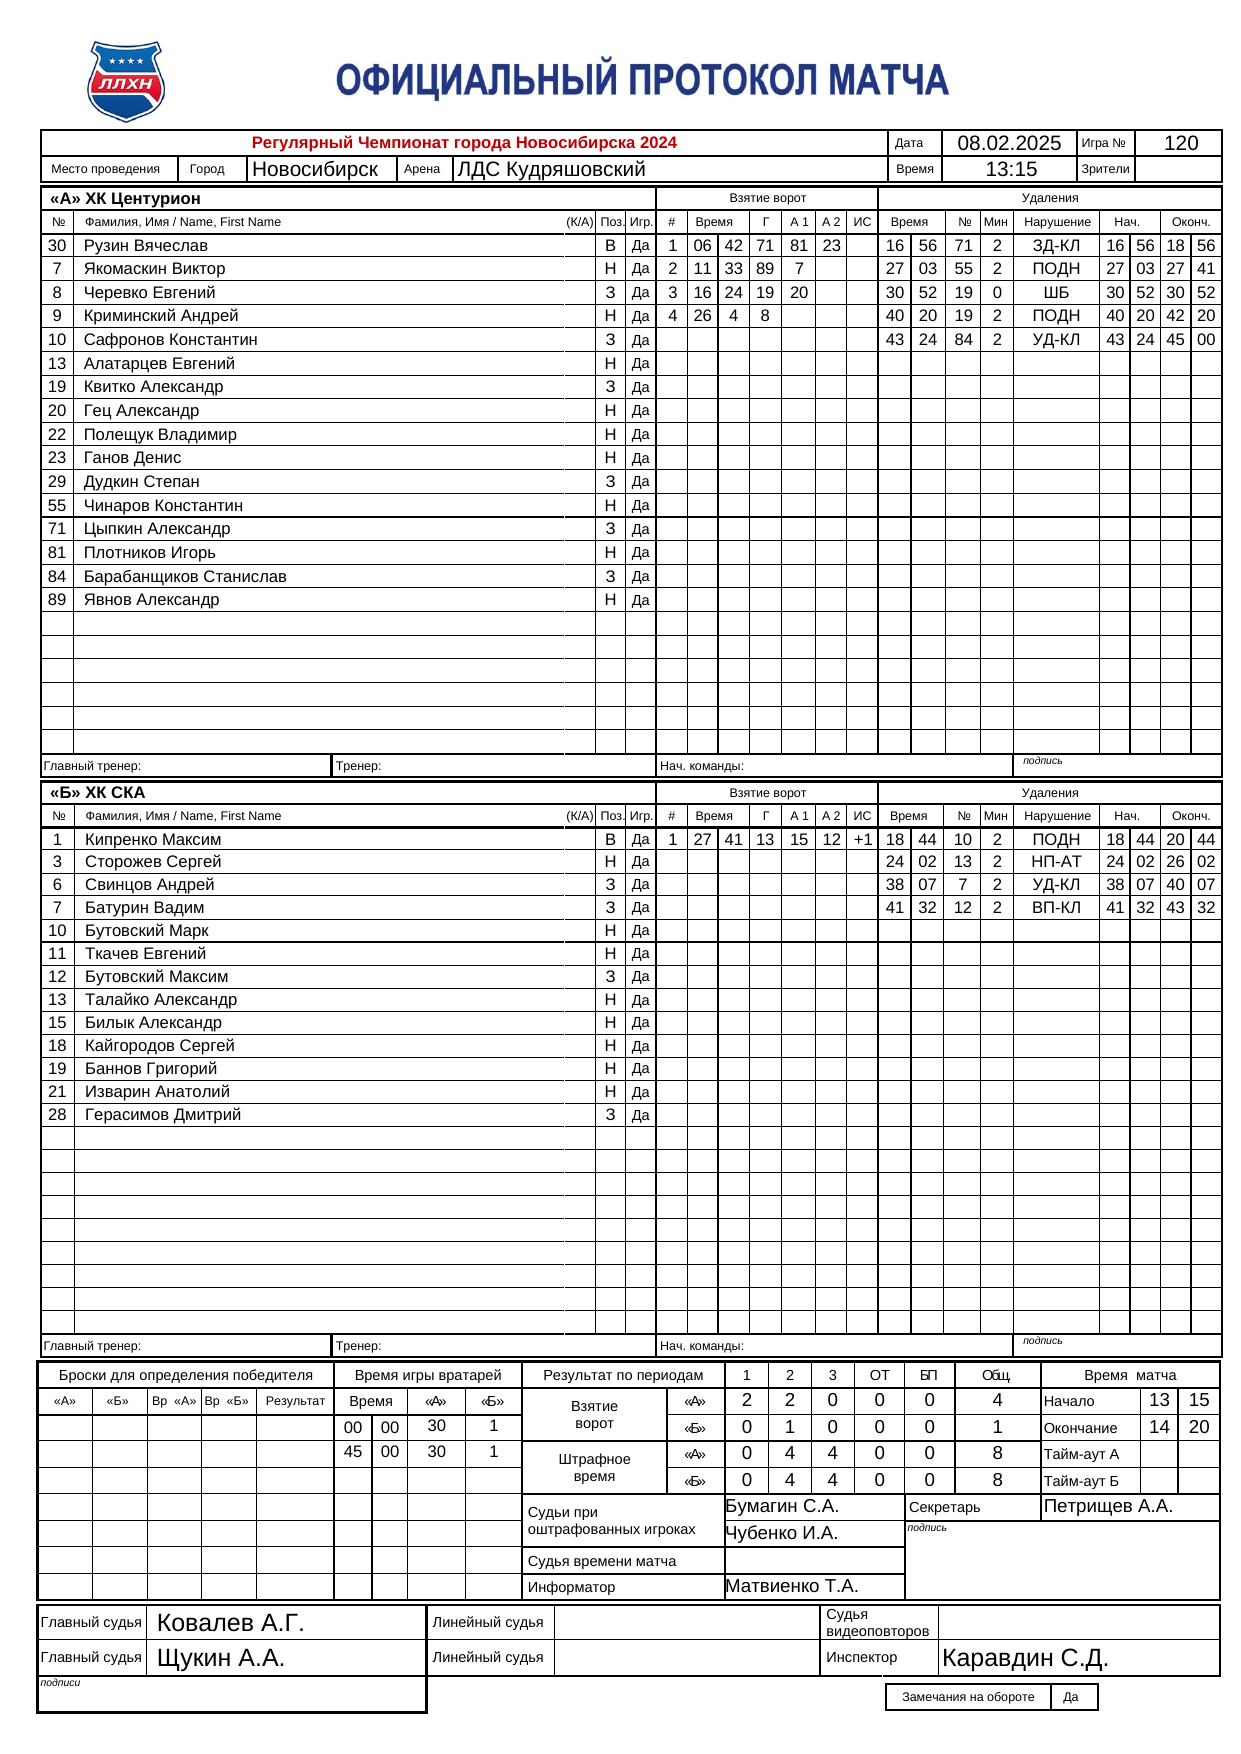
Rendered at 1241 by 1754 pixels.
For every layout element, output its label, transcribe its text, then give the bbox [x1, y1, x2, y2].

table_cell [1192, 1311, 1221, 1333]
table_cell Кипренко Максим [75, 829, 564, 849]
table_cell [565, 659, 595, 682]
table_cell [782, 352, 815, 374]
table_cell [847, 707, 877, 729]
table_cell 19 [946, 281, 980, 303]
table_cell [39, 1494, 92, 1520]
table_cell [847, 850, 877, 872]
table_cell 18 [1161, 235, 1190, 256]
table_cell [782, 1288, 815, 1310]
table_cell [719, 1288, 749, 1310]
table_cell [565, 423, 595, 445]
table_cell [688, 565, 717, 587]
table_header БП [905, 1363, 954, 1387]
table_cell 38 [879, 874, 910, 895]
table_cell Да [626, 1012, 655, 1033]
table_cell [1100, 636, 1129, 658]
table_cell [816, 1058, 846, 1079]
table_cell [1161, 989, 1190, 1011]
table_cell 0 [855, 1468, 904, 1493]
table_cell [657, 1265, 687, 1287]
table_cell [912, 470, 945, 493]
table_cell [981, 352, 1013, 374]
table_cell [1014, 683, 1099, 706]
table_cell 13 [750, 829, 781, 849]
table_cell 89 [750, 257, 781, 280]
table_cell [626, 1173, 655, 1195]
table_cell [750, 1219, 781, 1241]
table_cell [981, 730, 1013, 753]
table_cell 40 [879, 305, 910, 327]
table_cell [1100, 399, 1129, 422]
table_cell Якомаскин Виктор [74, 257, 564, 280]
table_cell [657, 446, 687, 469]
table_cell [912, 989, 943, 1011]
table_cell [847, 612, 877, 634]
table_cell [879, 943, 910, 964]
table_cell Свинцов Андрей [75, 874, 564, 895]
table_cell [1014, 352, 1099, 374]
table_cell [981, 659, 1013, 682]
table_cell [657, 541, 687, 564]
table_cell [719, 446, 749, 469]
table_cell [202, 1494, 256, 1520]
table_cell [1014, 376, 1099, 398]
table_cell [912, 494, 945, 516]
table_cell Время [688, 211, 749, 233]
table_cell Н [596, 399, 625, 422]
table_cell [847, 352, 877, 374]
table_cell [719, 1035, 749, 1057]
table_cell [257, 1494, 333, 1520]
table_cell [1014, 1242, 1099, 1264]
table_cell 3 [42, 850, 74, 872]
table_cell [816, 730, 846, 753]
table_cell [782, 896, 815, 918]
table_cell [750, 1035, 781, 1057]
table_cell [1161, 1219, 1190, 1241]
table_cell [565, 683, 595, 706]
table_cell [782, 659, 815, 682]
table_cell Нач. [1100, 211, 1160, 233]
table_cell [912, 966, 943, 987]
table_cell 40 [1100, 305, 1129, 327]
table_cell [981, 1288, 1013, 1310]
table_cell [93, 1416, 147, 1440]
table_cell 89 [42, 588, 73, 611]
table_cell Н [596, 305, 625, 327]
table_header Удаления [879, 188, 1221, 209]
table_cell [847, 920, 877, 941]
table_cell [335, 1574, 371, 1599]
table_cell [1014, 1173, 1099, 1195]
table_cell Мин [981, 805, 1013, 826]
table_cell [782, 518, 815, 540]
table_cell ЗД-КЛ [1014, 235, 1099, 256]
table_cell [42, 612, 73, 634]
table_cell [1192, 636, 1221, 658]
table_cell [944, 1173, 980, 1195]
table_cell [816, 874, 846, 895]
table_cell [912, 920, 943, 941]
table_cell [74, 612, 564, 634]
table_cell [596, 730, 625, 753]
table_cell 21 [42, 1081, 74, 1103]
table_cell [944, 1311, 980, 1333]
table_cell [750, 943, 781, 964]
table_cell Линейный судья [428, 1606, 554, 1639]
table_cell [657, 1035, 687, 1057]
table_cell [782, 494, 815, 516]
table_cell [816, 446, 846, 469]
table_cell [42, 1150, 74, 1172]
table_cell Да [626, 281, 655, 303]
table_cell [847, 896, 877, 918]
table_cell [847, 565, 877, 587]
table_cell [1100, 1173, 1129, 1195]
table_cell [565, 1288, 595, 1310]
table_cell Каравдин С.Д. [939, 1640, 1219, 1675]
table_cell [565, 1150, 595, 1172]
table_cell [1131, 1104, 1160, 1126]
table_cell [1014, 1035, 1099, 1057]
table_cell [912, 518, 945, 540]
table_cell [1192, 376, 1221, 398]
table_cell УД-КЛ [1014, 874, 1099, 895]
table_cell [565, 376, 595, 398]
table_cell [1131, 707, 1160, 729]
table_cell [688, 1196, 717, 1218]
table_cell [719, 470, 749, 493]
table_cell Г [750, 805, 781, 826]
table_cell [596, 1173, 625, 1195]
table_cell 56 [1131, 235, 1160, 256]
table_cell [816, 305, 846, 327]
table_cell [565, 1058, 595, 1079]
table_cell [688, 446, 717, 469]
table_cell [257, 1521, 333, 1546]
table_cell ШБ [1014, 281, 1099, 303]
table_cell [565, 1012, 595, 1033]
table_cell [1161, 636, 1190, 658]
table_cell [335, 1468, 371, 1493]
table_cell [565, 328, 595, 351]
table_cell [750, 423, 781, 445]
table_cell [719, 1265, 749, 1287]
table_cell [782, 989, 815, 1011]
table_cell [782, 1127, 815, 1149]
table_cell [93, 1494, 147, 1520]
table_cell [816, 920, 846, 941]
table_cell Нарушение [1014, 211, 1099, 233]
table_cell [688, 1035, 717, 1057]
table_cell Вр «Б» [202, 1389, 256, 1413]
table_cell [879, 588, 910, 611]
table_cell Явнов Александр [74, 588, 564, 611]
table_cell [879, 518, 910, 540]
table_cell [1131, 636, 1160, 658]
table_cell [879, 376, 910, 398]
table_cell 02 [912, 850, 943, 872]
table_cell [93, 1574, 147, 1599]
table_cell [688, 423, 717, 445]
table_cell 18 [42, 1035, 74, 1057]
table_cell [565, 850, 595, 872]
table_header Игра № [1078, 131, 1134, 155]
table_cell [946, 399, 980, 422]
table_cell Ткачев Евгений [75, 943, 564, 964]
table_cell Ганов Денис [74, 446, 564, 469]
table_cell [719, 1012, 749, 1033]
table_cell [782, 1219, 815, 1241]
table_cell [657, 1150, 687, 1172]
table_cell Бутовский Марк [75, 920, 564, 941]
table_cell [816, 1242, 846, 1264]
table_header Дата [889, 131, 941, 155]
table_cell [981, 1012, 1013, 1033]
table_header Результат по периодам [523, 1363, 724, 1387]
table_cell [847, 399, 877, 422]
table_cell Н [596, 989, 625, 1011]
table_cell 13 [42, 352, 73, 374]
table_cell [912, 1058, 943, 1079]
table_cell [1161, 1242, 1190, 1264]
table_cell [847, 257, 877, 280]
table_cell 20 [1179, 1415, 1219, 1440]
table_cell [1131, 1288, 1160, 1310]
table_cell [1192, 1219, 1221, 1241]
table_cell [782, 1150, 815, 1172]
table_cell [1100, 470, 1129, 493]
table_cell [847, 1173, 877, 1195]
table_cell [1192, 1242, 1221, 1264]
table_cell [782, 1104, 815, 1126]
table_cell Время [335, 1389, 407, 1413]
table_header 3 [812, 1363, 854, 1387]
table_cell [1100, 376, 1129, 398]
table_cell [657, 588, 687, 611]
table_cell [1014, 399, 1099, 422]
table_cell [981, 636, 1013, 658]
table_cell [750, 1012, 781, 1033]
table_cell 07 [1192, 874, 1221, 895]
table_cell [657, 423, 687, 445]
table_cell [1100, 1219, 1129, 1241]
table_cell [1192, 659, 1221, 682]
table_cell [719, 352, 749, 374]
table_cell Поз. [596, 805, 625, 826]
table_cell [912, 1150, 943, 1172]
table_cell [373, 1521, 407, 1546]
table_cell [816, 659, 846, 682]
table_cell [847, 1127, 877, 1149]
table_cell 18 [879, 829, 910, 849]
table_cell [981, 588, 1013, 611]
table_cell [626, 636, 655, 658]
table_cell [719, 943, 749, 964]
table_cell 2 [981, 328, 1013, 351]
table_cell [719, 1081, 749, 1103]
table_cell [688, 1288, 717, 1310]
table_cell [719, 1058, 749, 1079]
table_cell [565, 399, 595, 422]
table_cell [596, 707, 625, 729]
table_cell [565, 874, 595, 895]
table_cell [257, 1574, 333, 1599]
table_cell «А» [668, 1442, 724, 1467]
table_cell [879, 352, 910, 374]
table_cell [981, 1104, 1013, 1126]
table_cell [1131, 1311, 1160, 1333]
table_cell [1100, 423, 1129, 445]
table_cell [657, 1012, 687, 1033]
table_cell Информатор [523, 1575, 724, 1599]
table_cell [981, 423, 1013, 445]
table_cell [1192, 1058, 1221, 1079]
table_cell [1161, 541, 1190, 564]
table_cell Бумагин С.А. [726, 1495, 904, 1520]
table_cell [719, 659, 749, 682]
table_cell [912, 1035, 943, 1057]
table_cell [816, 1265, 846, 1287]
table_cell [565, 235, 595, 256]
table_cell [816, 565, 846, 587]
table_cell [847, 235, 877, 256]
table_cell 19 [750, 281, 781, 303]
table_cell Батурин Вадим [75, 896, 564, 918]
table_cell [816, 541, 846, 564]
table_cell Полещук Владимир [74, 423, 564, 445]
table_cell Новосибирск [248, 157, 396, 181]
table_cell Нач. команды: [657, 1335, 1012, 1356]
table_cell [782, 850, 815, 872]
table_cell [946, 470, 980, 493]
table_cell 29 [42, 470, 73, 493]
table_cell [626, 1127, 655, 1149]
table_cell [816, 683, 846, 706]
table_cell [750, 1242, 781, 1264]
table_cell [657, 896, 687, 918]
table_cell [688, 541, 717, 564]
table_cell [782, 1081, 815, 1103]
table_cell [981, 1058, 1013, 1079]
table_cell [1161, 1150, 1190, 1172]
table_cell 44 [1131, 829, 1160, 849]
table_cell [1131, 1265, 1160, 1287]
table_cell [981, 518, 1013, 540]
table_cell [847, 989, 877, 1011]
table_cell 0 [855, 1415, 904, 1440]
table_cell Гец Александр [74, 399, 564, 422]
table_cell [596, 636, 625, 658]
table_cell 07 [912, 874, 943, 895]
table_cell [1014, 1127, 1099, 1149]
table_cell [946, 612, 980, 634]
table_cell [816, 1150, 846, 1172]
table_cell 1 [956, 1415, 1040, 1440]
table_cell [782, 1311, 815, 1333]
table_cell [75, 1127, 564, 1149]
table_cell 03 [912, 257, 945, 280]
table_cell [816, 352, 846, 374]
table_cell [847, 1081, 877, 1103]
table_cell [750, 989, 781, 1011]
table_header 2 [769, 1363, 811, 1387]
table_cell 44 [912, 829, 943, 849]
table_cell Да [626, 989, 655, 1011]
table_cell 1 [769, 1415, 811, 1440]
table_cell УД-КЛ [1014, 328, 1099, 351]
table_cell [1100, 1104, 1129, 1126]
table_cell 4 [769, 1468, 811, 1493]
table_cell [782, 1058, 815, 1079]
table_cell [719, 683, 749, 706]
table_cell [688, 1173, 717, 1195]
table_cell [946, 683, 980, 706]
table_cell 18 [1100, 829, 1129, 849]
table_cell [688, 1081, 717, 1103]
table_cell Да [626, 423, 655, 445]
table_cell [944, 966, 980, 987]
table_cell [202, 1547, 256, 1573]
table_cell Да [626, 920, 655, 941]
table_cell [1161, 659, 1190, 682]
table_cell [782, 874, 815, 895]
table_cell [944, 1219, 980, 1241]
table_cell [1014, 1265, 1099, 1287]
table_cell [782, 399, 815, 422]
table_cell 81 [42, 541, 73, 564]
table_cell [1192, 423, 1221, 445]
table_cell [981, 989, 1013, 1011]
table_cell 2 [981, 850, 1013, 872]
table_cell 2 [981, 874, 1013, 895]
table_cell [1014, 541, 1099, 564]
table_cell 02 [1131, 850, 1160, 872]
table_cell Н [596, 850, 625, 872]
table_cell 10 [42, 920, 74, 941]
table_cell 44 [1192, 829, 1221, 849]
table_cell [596, 683, 625, 706]
table_cell 30 [408, 1416, 465, 1440]
table_cell [1192, 1265, 1221, 1287]
table_cell Да [626, 328, 655, 351]
table_cell 24 [1100, 850, 1129, 872]
table_cell 30 [408, 1441, 465, 1467]
table_cell [981, 612, 1013, 634]
table_cell [565, 518, 595, 540]
table_cell Судья времени матча [523, 1548, 724, 1573]
table_cell Нарушение [1014, 805, 1099, 826]
table_cell [816, 1081, 846, 1103]
table_cell [1014, 636, 1099, 658]
table_cell [596, 1150, 625, 1172]
table_cell [1014, 1081, 1099, 1103]
table_cell [847, 588, 877, 611]
table_cell [944, 1035, 980, 1057]
table_cell «Б» [93, 1389, 147, 1413]
table_cell 23 [42, 446, 73, 469]
table_cell [782, 1265, 815, 1287]
table_header ОТ [855, 1363, 904, 1387]
table_cell ПОДН [1014, 305, 1099, 327]
table_cell [750, 683, 781, 706]
table_cell [657, 920, 687, 941]
table_cell [1131, 659, 1160, 682]
table_cell [1014, 1311, 1099, 1333]
table_cell 20 [782, 281, 815, 303]
table_cell [657, 352, 687, 374]
table_cell [1100, 1035, 1129, 1057]
table_cell [879, 1150, 910, 1172]
table_cell 42 [719, 235, 749, 256]
table_cell [75, 1173, 564, 1195]
table_cell [1161, 1127, 1190, 1149]
table_cell Н [596, 1081, 625, 1103]
table_cell 00 [373, 1441, 407, 1467]
table_cell [782, 376, 815, 398]
table_cell [688, 659, 717, 682]
table_cell 3 [657, 281, 687, 303]
table_cell [1014, 1058, 1099, 1079]
table_cell 13 [42, 989, 74, 1011]
table_cell [1179, 1468, 1219, 1493]
table_cell [688, 1012, 717, 1033]
table_cell [688, 1311, 717, 1333]
table_cell [257, 1416, 333, 1440]
table_cell [879, 1104, 910, 1126]
table_cell [981, 494, 1013, 516]
table_cell [688, 1058, 717, 1079]
table_cell [847, 328, 877, 351]
table_cell 26 [1161, 850, 1190, 872]
table_cell [847, 966, 877, 987]
table_cell [719, 1219, 749, 1241]
table_cell [944, 920, 980, 941]
table_cell [1014, 1288, 1099, 1310]
table_cell [565, 1081, 595, 1103]
table_cell [688, 943, 717, 964]
table_cell [816, 1288, 846, 1310]
table_cell [1100, 588, 1129, 611]
table_cell ПОДН [1014, 257, 1099, 280]
table_cell 7 [944, 874, 980, 895]
table_cell [565, 1104, 595, 1126]
table_cell [1100, 1265, 1129, 1287]
table_cell [657, 518, 687, 540]
table_cell 03 [1131, 257, 1160, 280]
table_cell [847, 730, 877, 753]
table_cell 41 [1100, 896, 1129, 918]
table_cell [1100, 1012, 1129, 1033]
table_header Время игры вратарей [335, 1363, 521, 1387]
table_cell [816, 470, 846, 493]
table_cell А 2 [816, 211, 846, 233]
table_cell [816, 1035, 846, 1057]
table_cell [596, 1196, 625, 1218]
table_cell [1100, 966, 1129, 987]
table_header Да [1052, 1685, 1097, 1709]
table_cell 41 [1192, 257, 1221, 280]
table_cell [847, 1058, 877, 1079]
table_cell 52 [1192, 281, 1221, 303]
table_cell [1131, 1242, 1160, 1264]
table_cell [944, 1081, 980, 1103]
table_cell Н [596, 352, 625, 374]
table_cell [202, 1468, 256, 1493]
table_cell Бутовский Максим [75, 966, 564, 987]
table_cell [750, 565, 781, 587]
table_cell [75, 1196, 564, 1218]
table_cell Время [889, 157, 941, 181]
table_cell [148, 1494, 201, 1520]
table_cell [42, 659, 73, 682]
table_cell [1131, 683, 1160, 706]
table_cell Г [750, 211, 781, 233]
table_cell [1192, 1150, 1221, 1172]
table_cell [1161, 1081, 1190, 1103]
table_cell [657, 565, 687, 587]
table_cell 0 [726, 1468, 768, 1493]
table_cell [1192, 683, 1221, 706]
table_cell [1100, 1242, 1129, 1264]
table_cell 40 [1161, 874, 1190, 895]
table_cell [1192, 966, 1221, 987]
table_cell [1161, 446, 1190, 469]
table_cell [1014, 920, 1099, 941]
table_cell [1161, 494, 1190, 516]
table_cell [912, 352, 945, 374]
table_cell [1100, 989, 1129, 1011]
table_cell [944, 1127, 980, 1149]
table_cell [657, 1288, 687, 1310]
table_cell «А» [39, 1389, 92, 1413]
table_cell [944, 1265, 980, 1287]
table_cell [626, 683, 655, 706]
table_cell [555, 1640, 819, 1675]
table_cell [750, 966, 781, 987]
table_cell [688, 989, 717, 1011]
table_cell [1192, 1196, 1221, 1218]
table_cell [1014, 446, 1099, 469]
table_cell Да [626, 1058, 655, 1079]
table_cell 20 [42, 399, 73, 422]
table_cell [782, 920, 815, 941]
table_cell Судья видеоповторов [821, 1606, 938, 1639]
table_cell [373, 1547, 407, 1573]
table_cell [688, 850, 717, 872]
table_cell Да [626, 1035, 655, 1057]
table_cell [847, 446, 877, 469]
table_cell [912, 1012, 943, 1033]
table_cell [879, 1219, 910, 1241]
table_cell [981, 1219, 1013, 1241]
table_cell [847, 1311, 877, 1333]
table_cell 84 [42, 565, 73, 587]
table_header Взятие ворот [657, 188, 877, 209]
table_cell [93, 1441, 147, 1467]
table_cell [688, 683, 717, 706]
table_cell [750, 612, 781, 634]
table_cell [1131, 352, 1160, 374]
table_cell В [596, 235, 625, 256]
table_cell [1192, 707, 1221, 729]
table_cell А 1 [782, 805, 815, 826]
table_cell 2 [726, 1389, 768, 1413]
table_cell 4 [769, 1442, 811, 1467]
table_cell 20 [1161, 829, 1190, 849]
table_cell [596, 1127, 625, 1149]
table_cell [912, 588, 945, 611]
table_cell 22 [42, 423, 73, 445]
table_cell [879, 494, 910, 516]
table_cell [1014, 470, 1099, 493]
table_header Броски для определения победителя [39, 1363, 333, 1387]
table_cell [1100, 1058, 1129, 1079]
table_cell [565, 943, 595, 964]
table_cell [782, 588, 815, 611]
table_cell «Б» [668, 1468, 724, 1493]
table_cell Нач. [1100, 805, 1160, 826]
table_cell [912, 423, 945, 445]
table_cell Да [626, 1081, 655, 1103]
table_cell Фамилия, Имя / Name, First Name [75, 805, 565, 826]
table_cell [1136, 157, 1221, 181]
table_cell [719, 541, 749, 564]
table_cell 27 [688, 829, 717, 849]
table_cell [879, 423, 910, 445]
table_cell ВП-КЛ [1014, 896, 1099, 918]
table_cell 30 [1161, 281, 1190, 303]
table_cell 9 [42, 305, 73, 327]
table_cell [148, 1574, 201, 1599]
table_cell З [596, 328, 625, 351]
table_cell [42, 636, 73, 658]
table_cell ЛДС Кудряшовский [454, 157, 887, 181]
table_cell [847, 1035, 877, 1057]
table_cell [946, 636, 980, 658]
table_cell [75, 1265, 564, 1287]
table_cell 41 [719, 829, 749, 849]
table_cell 15 [1179, 1389, 1219, 1413]
table_cell 71 [750, 235, 781, 256]
table_cell [1014, 1219, 1099, 1241]
table_cell Да [626, 235, 655, 256]
table_cell [657, 1081, 687, 1103]
table_cell [879, 920, 910, 941]
table_cell [816, 896, 846, 918]
table_cell [1131, 446, 1160, 469]
table_cell Инспектор [821, 1640, 938, 1675]
table_cell [750, 470, 781, 493]
table_cell [816, 518, 846, 540]
table_cell 19 [42, 1058, 74, 1079]
table_cell [816, 399, 846, 422]
table_cell Да [626, 565, 655, 587]
table_cell [847, 683, 877, 706]
table_header 1 [726, 1363, 768, 1387]
table_cell 10 [944, 829, 980, 849]
table_cell [408, 1494, 465, 1520]
table_cell [1141, 1468, 1177, 1493]
table_cell [335, 1547, 371, 1573]
table_cell [1192, 1012, 1221, 1033]
table_cell [946, 588, 980, 611]
table_cell [912, 1311, 943, 1333]
table_cell [816, 707, 846, 729]
table_cell [565, 1127, 595, 1149]
table_cell [1014, 1196, 1099, 1218]
table_cell [565, 281, 595, 303]
table_cell ИС [847, 805, 877, 826]
table_cell [782, 565, 815, 587]
table_cell [565, 305, 595, 327]
table_cell [879, 1196, 910, 1218]
table_cell З [596, 1104, 625, 1126]
table_cell Кайгородов Сергей [75, 1035, 564, 1057]
table_cell [944, 1104, 980, 1126]
table_cell 38 [1100, 874, 1129, 895]
table_cell [1014, 943, 1099, 964]
table_cell [42, 1219, 74, 1241]
table_cell [75, 1242, 564, 1264]
table_cell [688, 1219, 717, 1241]
table_cell Да [626, 352, 655, 374]
table_cell 27 [1100, 257, 1129, 280]
table_cell [1014, 1104, 1099, 1126]
table_cell [42, 730, 73, 753]
table_cell [657, 1196, 687, 1218]
table_cell [719, 565, 749, 587]
table_cell [946, 352, 980, 374]
table_cell [408, 1521, 465, 1546]
table_cell [565, 588, 595, 611]
table_cell [750, 446, 781, 469]
table_cell [596, 1288, 625, 1310]
table_cell [42, 1242, 74, 1264]
table_cell [912, 1127, 943, 1149]
table_cell # [657, 805, 687, 826]
table_cell [688, 1127, 717, 1149]
table_cell [981, 1196, 1013, 1218]
table_cell Место проведения [42, 157, 177, 181]
table_cell [1100, 943, 1129, 964]
table_cell А 1 [782, 211, 815, 233]
table_cell [1161, 1196, 1190, 1218]
table_cell Н [596, 920, 625, 941]
table_cell [981, 1265, 1013, 1287]
table_cell [1161, 470, 1190, 493]
table_cell 2 [657, 257, 687, 280]
table_cell 24 [719, 281, 749, 303]
table_cell [847, 1219, 877, 1241]
table_cell [782, 328, 815, 351]
table_cell З [596, 281, 625, 303]
table_cell Цыпкин Александр [74, 518, 564, 540]
table_cell [39, 1441, 92, 1467]
table_cell [750, 636, 781, 658]
table_cell 33 [719, 257, 749, 280]
table_cell [847, 1012, 877, 1033]
table_cell [1192, 1081, 1221, 1103]
table_cell [657, 966, 687, 987]
table_cell [1131, 1219, 1160, 1241]
table_cell [912, 707, 945, 729]
table_cell Изварин Анатолий [75, 1081, 564, 1103]
table_cell Квитко Александр [74, 376, 564, 398]
table_cell [750, 1265, 781, 1287]
table_cell З [596, 966, 625, 987]
table_cell 56 [912, 235, 945, 256]
table_cell [688, 352, 717, 374]
table_cell Нач. команды: [657, 755, 1012, 776]
table_cell Чинаров Константин [74, 494, 564, 516]
table_cell [946, 494, 980, 516]
table_cell [688, 588, 717, 611]
table_cell [657, 376, 687, 398]
table_cell [1161, 376, 1190, 398]
table_cell [75, 1288, 564, 1310]
table_cell З [596, 565, 625, 587]
table_cell [626, 1265, 655, 1287]
table_cell [847, 1242, 877, 1264]
table_cell [657, 1242, 687, 1264]
table_cell Да [626, 966, 655, 987]
table_cell 30 [42, 235, 73, 256]
table_cell [626, 659, 655, 682]
table_cell [1131, 494, 1160, 516]
table_cell [1131, 730, 1160, 753]
table_cell Фамилия, Имя / Name, First Name [74, 211, 565, 233]
table_cell 20 [1131, 305, 1160, 327]
table_cell [688, 1242, 717, 1264]
table_cell [1161, 707, 1190, 729]
table_cell [688, 376, 717, 398]
table_cell [1141, 1441, 1177, 1467]
table_cell [944, 1242, 980, 1264]
table_cell [1014, 989, 1099, 1011]
table_cell 16 [688, 281, 717, 303]
table_cell [565, 541, 595, 564]
table_cell 00 [1192, 328, 1221, 351]
table_cell [782, 305, 815, 327]
table_cell [816, 328, 846, 351]
table_cell [596, 1219, 625, 1241]
table_cell [1100, 1311, 1129, 1333]
table_cell 43 [1161, 896, 1190, 918]
table_cell [719, 399, 749, 422]
table_cell З [596, 470, 625, 493]
table_cell [565, 1196, 595, 1218]
table_cell [1099, 1682, 1220, 1711]
table_cell [1131, 612, 1160, 634]
table_cell [750, 1311, 781, 1333]
table_cell 43 [879, 328, 910, 351]
table_cell [657, 659, 687, 682]
table_cell [466, 1521, 521, 1546]
table_cell [750, 328, 781, 351]
table_cell [1131, 966, 1160, 987]
table_cell [1131, 470, 1160, 493]
table_cell 0 [981, 281, 1013, 303]
table_cell [944, 989, 980, 1011]
table_cell [879, 612, 910, 634]
table_cell [879, 470, 910, 493]
table_cell [912, 1173, 943, 1195]
table_cell 30 [1100, 281, 1129, 303]
table_cell 4 [812, 1442, 854, 1467]
table_cell [39, 1547, 92, 1573]
table_cell [816, 1173, 846, 1195]
table_cell [1192, 494, 1221, 516]
table_cell Время [688, 805, 749, 826]
table_header «А» ХК Центурион [42, 188, 655, 209]
table_cell [373, 1494, 407, 1520]
table_cell Поз. [596, 211, 625, 233]
table_cell [202, 1441, 256, 1467]
table_cell [657, 612, 687, 634]
table_cell [750, 896, 781, 918]
table_cell [782, 683, 815, 706]
table_cell [719, 730, 749, 753]
table_cell [257, 1547, 333, 1573]
table_cell [946, 659, 980, 682]
table_header Время матча [1042, 1363, 1219, 1387]
table_cell подписи [39, 1677, 425, 1711]
table_cell [912, 1104, 943, 1126]
table_cell [565, 1035, 595, 1057]
table_cell Чубенко И.А. [726, 1521, 904, 1546]
table_cell 56 [1192, 235, 1221, 256]
table_cell [847, 376, 877, 398]
table_cell [981, 943, 1013, 964]
table_cell З [596, 874, 625, 895]
table_cell Н [596, 423, 625, 445]
table_cell [657, 399, 687, 422]
table_cell [688, 1104, 717, 1126]
table_cell Да [626, 896, 655, 918]
table_cell [1014, 707, 1099, 729]
table_cell [1100, 612, 1129, 634]
table_cell З [596, 376, 625, 398]
table_cell [1014, 659, 1099, 682]
table_cell Штрафное время [523, 1442, 666, 1493]
table_cell [879, 730, 910, 753]
table_cell [466, 1468, 521, 1493]
table_cell [719, 874, 749, 895]
table_cell Н [596, 541, 625, 564]
table_cell [981, 966, 1013, 987]
table_cell [1161, 1173, 1190, 1195]
table_cell [719, 896, 749, 918]
table_cell [93, 1547, 147, 1573]
table_cell 2 [981, 235, 1013, 256]
table_cell 1 [657, 235, 687, 256]
table_cell 20 [1192, 305, 1221, 327]
table_cell [596, 612, 625, 634]
table_cell [944, 1288, 980, 1310]
table_cell [1192, 1288, 1221, 1310]
table_cell 12 [944, 896, 980, 918]
table_cell 24 [1131, 328, 1160, 351]
table_cell [750, 707, 781, 729]
table_cell [847, 1265, 877, 1287]
table_cell [626, 730, 655, 753]
table_cell 1 [42, 829, 74, 849]
table_cell [466, 1494, 521, 1520]
table_cell 12 [816, 829, 846, 849]
table_cell [1131, 541, 1160, 564]
table_cell 0 [812, 1415, 854, 1440]
table_cell [719, 989, 749, 1011]
table_cell [148, 1521, 201, 1546]
table_cell [719, 1173, 749, 1195]
table_cell Билык Александр [75, 1012, 564, 1033]
table_cell Н [596, 446, 625, 469]
table_cell 10 [42, 328, 73, 351]
table_cell 2 [981, 257, 1013, 280]
table_cell [719, 636, 749, 658]
table_cell [408, 1547, 465, 1573]
table_cell [39, 1574, 92, 1599]
table_cell [912, 399, 945, 422]
table_cell [782, 707, 815, 729]
table_cell [981, 1035, 1013, 1057]
table_cell [657, 1219, 687, 1241]
table_cell [750, 494, 781, 516]
table_cell [719, 850, 749, 872]
table_cell 16 [1100, 235, 1129, 256]
table_cell [816, 257, 846, 280]
table_cell [466, 1547, 521, 1573]
table_cell 4 [719, 305, 749, 327]
table_cell [879, 399, 910, 422]
table_cell [1192, 1127, 1221, 1149]
table_cell [93, 1468, 147, 1493]
table_cell [981, 399, 1013, 422]
table_cell [565, 1242, 595, 1264]
table_cell [1161, 730, 1190, 753]
table_cell 32 [1192, 896, 1221, 918]
table_cell [816, 1311, 846, 1333]
table_cell «А» [408, 1389, 465, 1413]
table_cell [1131, 989, 1160, 1011]
table_cell Сафронов Константин [74, 328, 564, 351]
table_cell 0 [855, 1442, 904, 1467]
table_cell [688, 920, 717, 941]
table_cell Оконч. [1161, 211, 1221, 233]
table_cell 07 [1131, 874, 1160, 895]
table_cell [1014, 518, 1099, 540]
table_header «Б» ХК СКА [42, 783, 655, 803]
table_cell Окончание [1042, 1415, 1140, 1440]
table_cell [782, 541, 815, 564]
table_cell [688, 966, 717, 987]
table_cell [657, 943, 687, 964]
table_cell Н [596, 943, 625, 964]
table_cell № [944, 805, 980, 826]
table_cell [1131, 1012, 1160, 1033]
table_cell [847, 1196, 877, 1218]
table_cell № [42, 805, 74, 826]
table_cell 0 [726, 1442, 768, 1467]
table_cell Да [626, 305, 655, 327]
table_cell [719, 423, 749, 445]
table_cell [750, 541, 781, 564]
table_cell [688, 874, 717, 895]
table_cell [750, 1058, 781, 1079]
table_cell [912, 612, 945, 634]
table_cell № [946, 211, 980, 233]
table_cell [565, 730, 595, 753]
table_cell Время [879, 211, 945, 233]
table_cell «А» [668, 1389, 724, 1413]
table_cell 06 [688, 235, 717, 256]
table_cell 13:15 [943, 157, 1076, 181]
table_cell 02 [1192, 850, 1221, 872]
table_cell [688, 1150, 717, 1172]
table_cell Тренер: [333, 755, 655, 776]
table_cell [750, 399, 781, 422]
table_cell [816, 966, 846, 987]
table_cell [981, 446, 1013, 469]
table_cell Да [626, 943, 655, 964]
table_cell [816, 1219, 846, 1241]
table_cell 2 [981, 896, 1013, 918]
table_cell [1131, 423, 1160, 445]
table_cell 24 [879, 850, 910, 872]
table_cell [42, 707, 73, 729]
table_cell [912, 943, 943, 964]
table_cell [428, 1677, 882, 1711]
table_cell [257, 1441, 333, 1467]
table_cell [912, 1219, 943, 1241]
table_cell [946, 730, 980, 753]
table_cell [944, 1196, 980, 1218]
table_cell 52 [912, 281, 945, 303]
table_cell [719, 966, 749, 987]
table_cell [148, 1416, 201, 1440]
table_cell Тренер: [333, 1335, 655, 1356]
table_cell [1100, 920, 1129, 941]
table_cell Баннов Григорий [75, 1058, 564, 1079]
table_cell [847, 541, 877, 564]
table_cell 8 [750, 305, 781, 327]
table_cell 81 [782, 235, 815, 256]
table_cell [981, 470, 1013, 493]
table_cell 00 [373, 1416, 407, 1440]
table_cell [657, 850, 687, 872]
table_cell [847, 470, 877, 493]
table_cell [75, 1150, 564, 1172]
table_cell [719, 920, 749, 941]
table_cell Да [626, 257, 655, 280]
table_cell Н [596, 588, 625, 611]
table_cell [1161, 399, 1190, 422]
table_cell [657, 707, 687, 729]
table_cell [1161, 1311, 1190, 1333]
table_cell [1100, 707, 1129, 729]
table_cell 2 [769, 1389, 811, 1413]
table_cell Да [626, 518, 655, 540]
table_cell Линейный судья [428, 1640, 554, 1675]
table_cell [565, 1265, 595, 1287]
table_cell [565, 494, 595, 516]
table_cell Да [626, 874, 655, 895]
table_cell [1192, 446, 1221, 469]
table_cell [912, 1288, 943, 1310]
table_cell 27 [879, 257, 910, 280]
table_cell [719, 707, 749, 729]
table_cell [75, 1311, 564, 1333]
table_cell № [42, 211, 73, 233]
table_cell [879, 683, 910, 706]
table_header Удаления [879, 783, 1221, 803]
table_cell Н [596, 257, 625, 280]
table_cell [782, 423, 815, 445]
table_cell [1192, 399, 1221, 422]
table_cell [782, 1173, 815, 1195]
table_cell [657, 730, 687, 753]
table_cell Секретарь [906, 1495, 1040, 1520]
table_cell [596, 1265, 625, 1287]
table_cell [688, 707, 717, 729]
table_cell Черевко Евгений [74, 281, 564, 303]
table_cell [1131, 1150, 1160, 1172]
table_cell [1161, 352, 1190, 374]
table_cell подпись [1014, 1335, 1221, 1356]
table_cell [688, 1265, 717, 1287]
table_cell [1161, 1288, 1190, 1310]
table_cell [373, 1574, 407, 1599]
table_cell [944, 943, 980, 964]
table_cell [1131, 588, 1160, 611]
table_cell (К/А) [565, 211, 595, 233]
table_cell [688, 518, 717, 540]
table_cell [847, 1104, 877, 1126]
table_cell 00 [335, 1416, 371, 1440]
table_cell [1192, 1104, 1221, 1126]
table_cell [1161, 588, 1190, 611]
table_cell [1014, 423, 1099, 445]
table_cell [912, 376, 945, 398]
table_cell [565, 920, 595, 941]
table_cell [565, 989, 595, 1011]
table_cell 15 [42, 1012, 74, 1033]
table_cell [847, 1288, 877, 1310]
table_cell [688, 730, 717, 753]
table_cell [816, 588, 846, 611]
table_cell [719, 1127, 749, 1149]
table_cell [335, 1521, 371, 1546]
table_cell [408, 1468, 465, 1493]
table_cell [1192, 352, 1221, 374]
table_cell [74, 730, 564, 753]
table_cell [1100, 683, 1129, 706]
table_cell [782, 1012, 815, 1033]
table_cell [1131, 1035, 1160, 1057]
table_cell Криминский Андрей [74, 305, 564, 327]
table_cell [1100, 565, 1129, 587]
table_cell [1161, 683, 1190, 706]
table_cell [688, 494, 717, 516]
table_cell [944, 1012, 980, 1033]
table_cell Да [626, 541, 655, 564]
table_cell [847, 494, 877, 516]
table_cell [42, 1196, 74, 1218]
table_header 120 [1136, 131, 1221, 155]
table_cell [1192, 1173, 1221, 1195]
table_cell Рузин Вячеслав [74, 235, 564, 256]
table_cell [782, 446, 815, 469]
table_cell подпись [1014, 755, 1221, 776]
table_cell [726, 1548, 904, 1573]
table_cell [750, 1127, 781, 1149]
table_cell [74, 636, 564, 658]
table_cell [946, 541, 980, 564]
table_cell [657, 989, 687, 1011]
table_cell [847, 518, 877, 540]
table_cell Да [626, 588, 655, 611]
table_header Замечания на обороте [887, 1685, 1050, 1709]
table_cell [657, 1127, 687, 1149]
table_cell [981, 376, 1013, 398]
table_cell [1131, 920, 1160, 941]
table_cell 26 [688, 305, 717, 327]
table_cell З [596, 518, 625, 540]
table_cell [816, 850, 846, 872]
table_cell [750, 850, 781, 872]
table_cell [1100, 1288, 1129, 1310]
table_cell [879, 446, 910, 469]
table_cell [626, 1150, 655, 1172]
table_cell [946, 376, 980, 398]
table_cell [719, 1242, 749, 1264]
table_cell 15 [782, 829, 815, 849]
table_cell [657, 683, 687, 706]
table_cell [750, 730, 781, 753]
table_cell +1 [847, 829, 877, 849]
table_cell 11 [42, 943, 74, 964]
table_cell «Б» [668, 1415, 724, 1440]
table_cell [148, 1468, 201, 1493]
table_cell [981, 1311, 1013, 1333]
picture [5, 28, 1179, 129]
table_cell [657, 1311, 687, 1333]
table_cell [750, 920, 781, 941]
table_cell Мин [981, 211, 1013, 233]
table_cell [816, 1104, 846, 1126]
table_cell Да [626, 470, 655, 493]
table_cell [847, 874, 877, 895]
table_cell (К/А) [565, 805, 595, 826]
table_cell [879, 1127, 910, 1149]
table_cell [879, 1035, 910, 1057]
table_cell [816, 943, 846, 964]
table_cell [782, 730, 815, 753]
table_cell Главный тренер: [42, 755, 330, 776]
table_cell [879, 636, 910, 658]
table_cell 0 [812, 1389, 854, 1413]
table_cell [719, 518, 749, 540]
table_cell [816, 1012, 846, 1033]
table_cell [1192, 518, 1221, 540]
table_cell З [596, 896, 625, 918]
table_cell [1100, 1150, 1129, 1172]
table_cell [847, 423, 877, 445]
table_cell 4 [956, 1389, 1040, 1413]
table_cell Да [626, 376, 655, 398]
table_cell Судьи при оштрафованных игроках [523, 1495, 724, 1546]
table_cell [1014, 966, 1099, 987]
table_cell [879, 1058, 910, 1079]
table_cell [1192, 612, 1221, 634]
table_cell [782, 470, 815, 493]
table_cell [847, 943, 877, 964]
table_cell [879, 1242, 910, 1264]
table_cell [565, 1173, 595, 1195]
table_cell [1161, 1265, 1190, 1287]
table_cell [719, 1104, 749, 1126]
table_cell 45 [335, 1441, 371, 1467]
table_cell [657, 874, 687, 895]
table_cell Время [879, 805, 943, 826]
table_cell 6 [42, 874, 74, 895]
table_cell [42, 1127, 74, 1149]
table_cell Арена [398, 157, 452, 181]
table_cell [148, 1441, 201, 1467]
table_cell [1192, 470, 1221, 493]
table_cell [1192, 989, 1221, 1011]
table_cell Главный тренер: [42, 1335, 330, 1356]
table_cell [202, 1521, 256, 1546]
table_cell 0 [905, 1389, 954, 1413]
table_cell [408, 1574, 465, 1599]
table_cell Оконч. [1161, 805, 1221, 826]
table_cell [565, 257, 595, 280]
table_cell [816, 612, 846, 634]
table_cell [1014, 588, 1099, 611]
table_cell [944, 1058, 980, 1079]
table_cell Ковалев А.Г. [147, 1606, 425, 1639]
table_cell [1161, 943, 1190, 964]
table_cell [719, 1196, 749, 1218]
table_cell Матвиенко Т.А. [726, 1575, 904, 1599]
table_cell [1131, 518, 1160, 540]
table_cell [879, 1311, 910, 1333]
table_cell [565, 707, 595, 729]
table_cell [74, 707, 564, 729]
table_cell [1131, 1081, 1160, 1103]
table_cell [879, 707, 910, 729]
table_cell ИС [847, 211, 877, 233]
table_cell [847, 1150, 877, 1172]
table_cell ПОДН [1014, 829, 1099, 849]
table_cell [466, 1574, 521, 1599]
table_cell [1100, 1127, 1129, 1149]
table_cell 11 [688, 257, 717, 280]
table_cell [1161, 565, 1190, 587]
table_cell [657, 1058, 687, 1079]
table_cell [1161, 423, 1190, 445]
table_cell Плотников Игорь [74, 541, 564, 564]
table_cell Сторожев Сергей [75, 850, 564, 872]
table_cell [847, 281, 877, 303]
table_cell Результат [257, 1389, 333, 1413]
table_cell [847, 659, 877, 682]
table_cell [565, 352, 595, 374]
table_cell 55 [946, 257, 980, 280]
table_cell Да [626, 850, 655, 872]
table_cell [42, 1173, 74, 1195]
table_cell [688, 896, 717, 918]
table_cell Да [626, 829, 655, 849]
table_cell Игр. [626, 805, 655, 826]
table_cell 4 [812, 1468, 854, 1493]
table_cell [719, 1150, 749, 1172]
table_cell [1161, 1035, 1190, 1057]
table_cell [42, 1288, 74, 1310]
table_cell 0 [905, 1468, 954, 1493]
table_cell [912, 683, 945, 706]
table_cell [657, 1104, 687, 1126]
table_cell [750, 1173, 781, 1195]
table_cell [657, 328, 687, 351]
table_cell 43 [1100, 328, 1129, 351]
table_cell [946, 518, 980, 540]
table_cell Главный судья [39, 1606, 146, 1639]
table_cell [565, 1219, 595, 1241]
table_cell [782, 1196, 815, 1218]
table_cell 12 [42, 966, 74, 987]
table_cell [657, 470, 687, 493]
table_cell [719, 376, 749, 398]
table_cell 42 [1161, 305, 1190, 327]
table_cell [912, 446, 945, 469]
table_cell [565, 446, 595, 469]
table_cell Дудкин Степан [74, 470, 564, 493]
table_cell [750, 1081, 781, 1103]
table_cell [1161, 1058, 1190, 1079]
table_cell [1100, 518, 1129, 540]
table_cell [626, 1311, 655, 1333]
table_cell Вр «А» [148, 1389, 201, 1413]
table_cell [750, 1150, 781, 1172]
table_cell [1131, 399, 1160, 422]
table_cell [202, 1574, 256, 1599]
table_cell [883, 1677, 1220, 1681]
table_cell [879, 565, 910, 587]
table_cell [1014, 565, 1099, 587]
table_cell [202, 1416, 256, 1440]
table_cell 71 [42, 518, 73, 540]
table_cell 55 [42, 494, 73, 516]
table_cell # [657, 211, 687, 233]
table_cell [719, 328, 749, 351]
table_cell 1 [466, 1416, 521, 1440]
table_cell [912, 659, 945, 682]
table_cell [626, 707, 655, 729]
table_cell [1161, 1012, 1190, 1033]
table_cell [335, 1494, 371, 1520]
table_cell [816, 1196, 846, 1218]
table_cell 7 [782, 257, 815, 280]
table_cell [879, 1012, 910, 1033]
table_cell [946, 565, 980, 587]
table_cell [981, 707, 1013, 729]
table_cell 16 [879, 235, 910, 256]
table_cell [657, 1173, 687, 1195]
table_cell 28 [42, 1104, 74, 1126]
table_cell [555, 1606, 819, 1639]
table_cell 19 [42, 376, 73, 398]
table_cell [1100, 1196, 1129, 1218]
table_cell 24 [912, 328, 945, 351]
table_cell Начало [1042, 1389, 1140, 1413]
table_cell Да [626, 494, 655, 516]
table_cell [1131, 943, 1160, 964]
table_cell [946, 423, 980, 445]
table_cell 13 [944, 850, 980, 872]
table_cell [981, 920, 1013, 941]
table_cell [981, 1081, 1013, 1103]
table_cell [782, 612, 815, 634]
table_cell [1161, 518, 1190, 540]
table_cell [657, 636, 687, 658]
table_cell 30 [879, 281, 910, 303]
table_cell 45 [1161, 328, 1190, 351]
table_cell [879, 989, 910, 1011]
table_cell [879, 1081, 910, 1103]
table_cell 8 [956, 1468, 1040, 1493]
table_cell 0 [905, 1415, 954, 1440]
table_cell [42, 1265, 74, 1287]
table_cell 27 [1161, 257, 1190, 280]
table_cell 13 [1141, 1389, 1177, 1413]
table_cell [565, 470, 595, 493]
table_cell [1161, 966, 1190, 987]
table_cell [565, 612, 595, 634]
table_cell [1131, 1127, 1160, 1149]
table_cell [1131, 565, 1160, 587]
table_cell [1131, 376, 1160, 398]
table_cell [42, 1311, 74, 1333]
table_cell [719, 1311, 749, 1333]
table_cell Барабанщиков Станислав [74, 565, 564, 587]
table_cell 32 [912, 896, 943, 918]
table_cell [1192, 588, 1221, 611]
table_cell [1014, 1150, 1099, 1172]
table_cell Взятие ворот [523, 1389, 666, 1440]
table_cell [981, 1150, 1013, 1172]
table_cell [782, 943, 815, 964]
table_cell Н [596, 1012, 625, 1033]
table_cell [981, 1127, 1013, 1149]
table_cell [93, 1521, 147, 1546]
table_cell Игр. [626, 211, 655, 233]
table_cell [750, 376, 781, 398]
table_cell [1192, 920, 1221, 941]
table_cell [257, 1468, 333, 1493]
table_cell [688, 470, 717, 493]
table_cell [939, 1606, 1219, 1639]
table_cell [565, 829, 595, 849]
table_cell А 2 [816, 805, 846, 826]
table_cell [719, 588, 749, 611]
table_cell [688, 612, 717, 634]
table_cell [1014, 730, 1099, 753]
table_cell [565, 565, 595, 587]
table_cell [596, 1242, 625, 1264]
table_cell [879, 541, 910, 564]
table_cell [626, 1288, 655, 1310]
table_cell [1100, 1081, 1129, 1103]
table_cell [657, 494, 687, 516]
table_cell Город [179, 157, 246, 181]
table_cell 32 [1131, 896, 1160, 918]
table_cell 8 [42, 281, 73, 303]
table_cell [39, 1468, 92, 1493]
table_cell [373, 1468, 407, 1493]
table_cell Герасимов Дмитрий [75, 1104, 564, 1126]
table_cell [596, 659, 625, 682]
table_cell НП-АТ [1014, 850, 1099, 872]
table_cell [879, 1173, 910, 1195]
table_cell [1179, 1441, 1219, 1467]
table_cell [1100, 541, 1129, 564]
table_cell Алатарцев Евгений [74, 352, 564, 374]
table_cell [1014, 1012, 1099, 1033]
table_cell [75, 1219, 564, 1241]
table_cell 2 [981, 829, 1013, 849]
table_cell [1014, 612, 1099, 634]
table_cell [565, 1311, 595, 1333]
table_cell 0 [905, 1442, 954, 1467]
table_cell 52 [1131, 281, 1160, 303]
table_cell [879, 1265, 910, 1287]
table_cell [879, 659, 910, 682]
table_cell Петрищев А.А. [1042, 1495, 1219, 1520]
table_cell [148, 1547, 201, 1573]
table_cell [750, 1104, 781, 1126]
table_cell [750, 588, 781, 611]
table_cell [1192, 943, 1221, 964]
table_cell [719, 612, 749, 634]
table_cell [1014, 494, 1099, 516]
table_cell 7 [42, 257, 73, 280]
table_cell В [596, 829, 625, 849]
table_cell Талайко Александр [75, 989, 564, 1011]
table_cell [1131, 1058, 1160, 1079]
table_cell 8 [956, 1442, 1040, 1467]
table_cell [626, 612, 655, 634]
table_cell [981, 1242, 1013, 1264]
table_cell 19 [946, 305, 980, 327]
table_cell [847, 636, 877, 658]
table_cell подпись [906, 1522, 1219, 1599]
table_cell [626, 1219, 655, 1241]
table_cell [912, 1242, 943, 1264]
table_cell [1100, 659, 1129, 682]
table_cell 1 [466, 1441, 521, 1467]
table_cell [688, 328, 717, 351]
table_cell [912, 565, 945, 587]
table_cell Щукин А.А. [147, 1640, 425, 1675]
table_cell [1161, 920, 1190, 941]
table_cell [912, 1081, 943, 1103]
table_cell [1131, 1173, 1160, 1195]
table_header Взятие ворот [657, 783, 877, 803]
table_cell [42, 683, 73, 706]
table_cell [981, 1173, 1013, 1195]
table_cell [39, 1416, 92, 1440]
table_cell [816, 636, 846, 658]
table_cell [750, 1288, 781, 1310]
table_cell Главный судья [39, 1640, 146, 1675]
table_cell [1100, 494, 1129, 516]
table_cell [74, 683, 564, 706]
table_cell Да [626, 399, 655, 422]
table_cell 84 [946, 328, 980, 351]
table_cell «Б » [466, 1389, 521, 1413]
table_cell [565, 636, 595, 658]
table_cell [879, 966, 910, 987]
table_cell Да [626, 446, 655, 469]
table_cell [782, 1035, 815, 1057]
table_cell [1100, 352, 1129, 374]
table_cell 14 [1141, 1415, 1177, 1440]
table_cell [912, 1265, 943, 1287]
table_cell Тайм-аут А [1042, 1441, 1140, 1467]
table_cell [782, 636, 815, 658]
table_cell Н [596, 494, 625, 516]
table_cell 71 [946, 235, 980, 256]
table_cell [565, 896, 595, 918]
table_cell [981, 565, 1013, 587]
table_header Общ. [956, 1363, 1040, 1387]
table_cell [750, 874, 781, 895]
table_cell [944, 1150, 980, 1172]
table_cell 1 [657, 829, 687, 849]
table_header 08.02.2025 [943, 131, 1076, 155]
table_cell [626, 1242, 655, 1264]
table_cell [879, 1288, 910, 1310]
table_cell [912, 636, 945, 658]
table_cell [946, 446, 980, 469]
table_cell [1192, 730, 1221, 753]
table_cell [688, 399, 717, 422]
table_cell [912, 1196, 943, 1218]
table_cell [596, 1311, 625, 1333]
table_cell [816, 494, 846, 516]
table_cell [816, 281, 846, 303]
table_cell [1192, 565, 1221, 587]
table_header Регулярный Чемпионат города Новосибирска 2024 [42, 131, 887, 155]
table_cell [782, 966, 815, 987]
table_cell [816, 1127, 846, 1149]
table_cell [1192, 1035, 1221, 1057]
table_cell [946, 707, 980, 729]
table_cell [750, 352, 781, 374]
table_cell [1161, 612, 1190, 634]
table_cell [847, 305, 877, 327]
table_cell [912, 730, 945, 753]
table_cell [626, 1196, 655, 1218]
table_cell [750, 518, 781, 540]
table_cell Н [596, 1035, 625, 1057]
table_cell 7 [42, 896, 74, 918]
table_cell [750, 659, 781, 682]
table_cell 0 [855, 1389, 904, 1413]
table_cell [981, 541, 1013, 564]
table_cell [1131, 1196, 1160, 1218]
table_cell [750, 1196, 781, 1218]
table_cell [719, 494, 749, 516]
table_cell [816, 423, 846, 445]
table_cell 0 [726, 1415, 768, 1440]
table_cell [816, 989, 846, 1011]
table_cell [565, 966, 595, 987]
table_cell Зрители [1078, 157, 1134, 181]
table_cell [1100, 446, 1129, 469]
table_cell [912, 541, 945, 564]
table_cell 4 [657, 305, 687, 327]
table_cell [1161, 1104, 1190, 1126]
table_cell 2 [981, 305, 1013, 327]
table_cell [39, 1521, 92, 1546]
table_cell [1192, 541, 1221, 564]
table_cell [1100, 730, 1129, 753]
table_cell 20 [912, 305, 945, 327]
table_cell Да [626, 1104, 655, 1126]
table_cell [688, 636, 717, 658]
table_cell Тайм-аут Б [1042, 1468, 1140, 1493]
table_cell [782, 1242, 815, 1264]
table_cell [816, 376, 846, 398]
table_cell Н [596, 1058, 625, 1079]
table_cell [981, 683, 1013, 706]
table_cell 23 [816, 235, 846, 256]
table_cell 41 [879, 896, 910, 918]
table_cell [74, 659, 564, 682]
